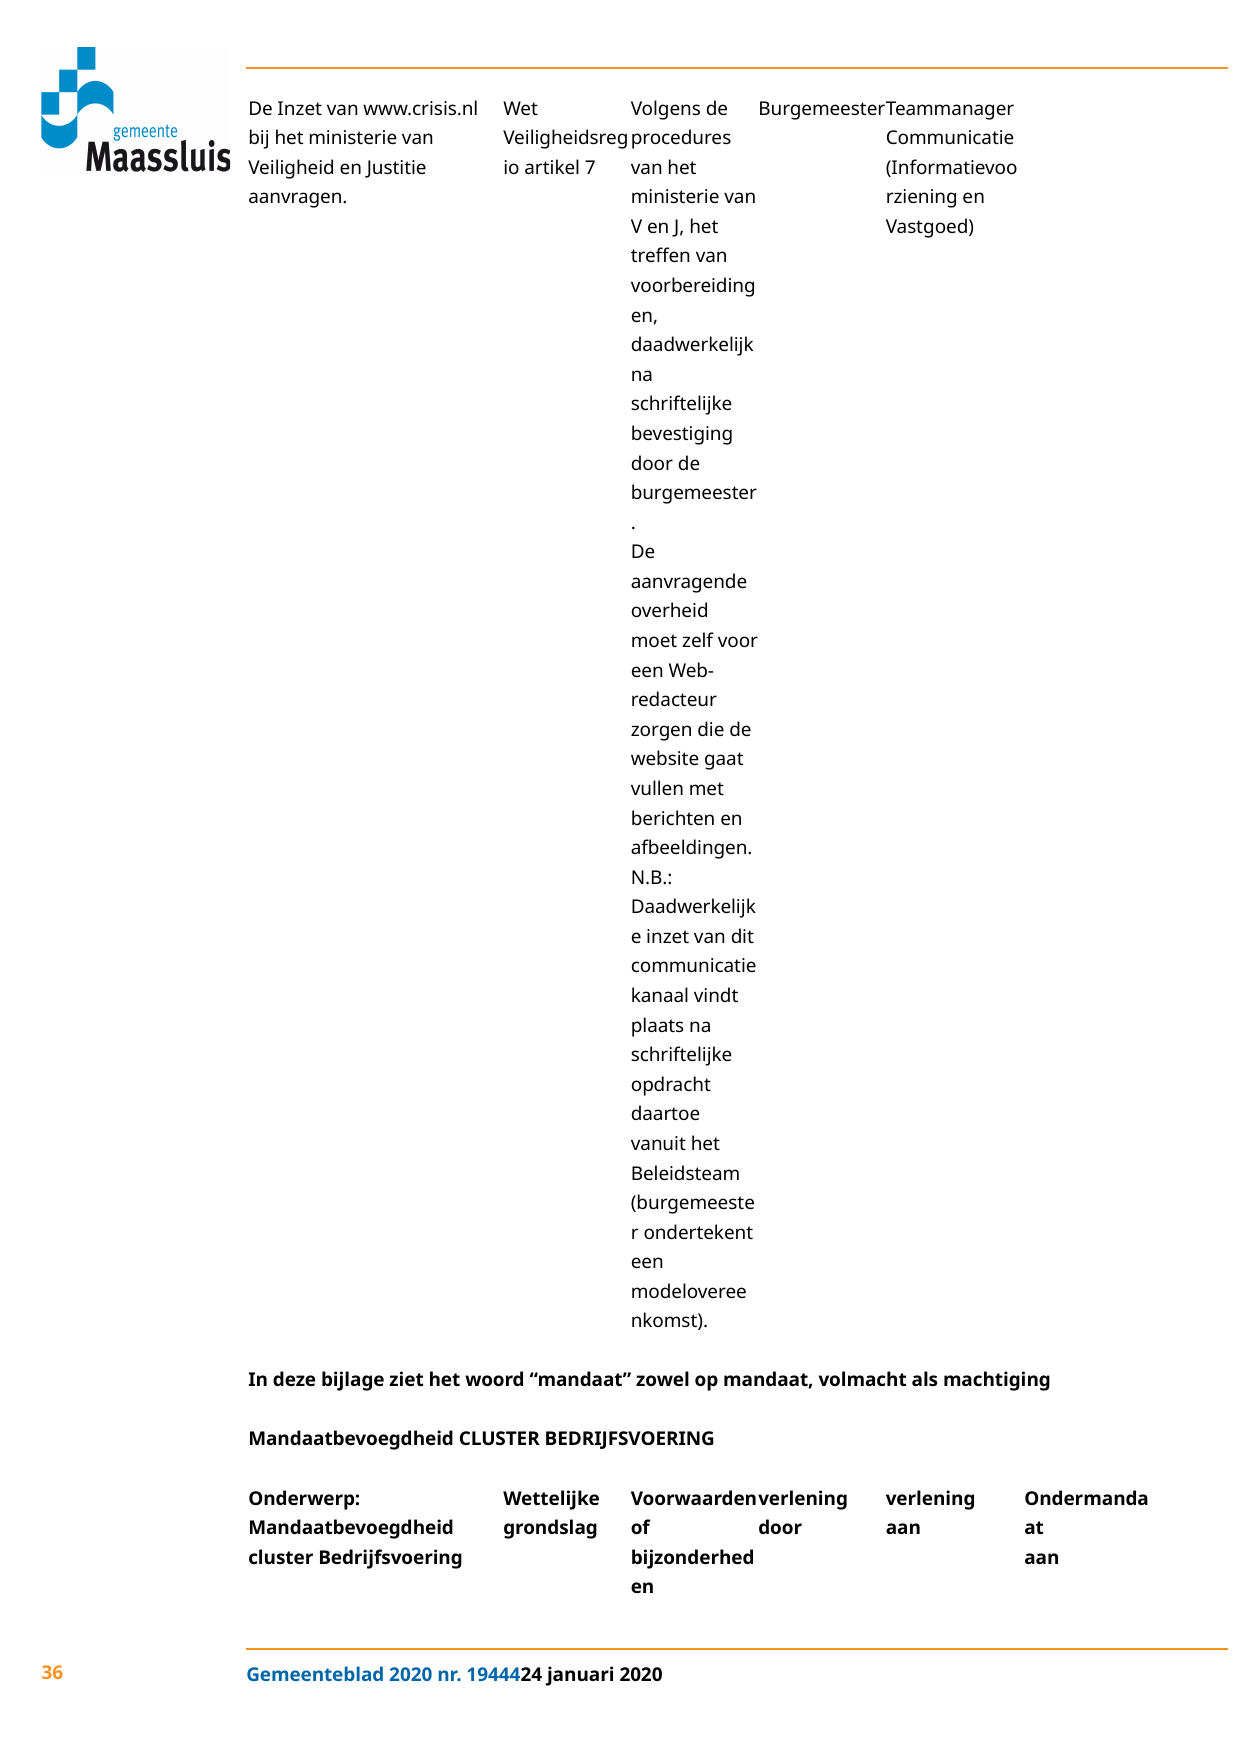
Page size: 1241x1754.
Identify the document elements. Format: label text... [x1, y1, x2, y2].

picture [41, 47, 231, 172]
table_cell [1024, 95, 1152, 1333]
table_header verlening door [758, 1485, 886, 1599]
table_cell Volgens de procedures van het ministerie van V en J, het treffen van voorbereidingen, daadwerkelijk na schriftelijke bevestiging door de burgemeester. De aanvragende overheid moet zelf voor een Web- redacteur zorgen die de website gaat vullen met berichten en afbeeldingen. N.B.: Daadwerkelijke inzet van dit communicatie kanaal vindt plaats na schriftelijke opdracht daartoe vanuit het Beleidsteam (burgemeester ondertekent een modelovereenkomst). [631, 95, 758, 1333]
table_cell Wet Veiligheidsregio artikel 7 [503, 95, 631, 1333]
picture [41, 47, 77, 92]
table_header Wettelijke grondslag [503, 1485, 631, 1599]
table_header Onderwerp: Mandaatbevoegdheid cluster Bedrijfsvoering [248, 1485, 503, 1599]
table_cell De Inzet van www.crisis.nl bij het ministerie van Veiligheid en Justitie aanvragen. [248, 95, 503, 1333]
table_header Ondermandaat aan [1024, 1485, 1152, 1599]
table_header Voorwaarden of bijzonderheden [631, 1485, 758, 1599]
text In deze bijlage ziet het woord “mandaat” zowel op mandaat, volmacht als machtiging [248, 1366, 1152, 1392]
table_cell Burgemeester [758, 95, 886, 1333]
table_header verlening aan [886, 1485, 1024, 1599]
table_cell Teammanager Communicatie (Informatievoorziening en Vastgoed) [886, 95, 1024, 1333]
text Mandaatbevoegdheid CLUSTER BEDRIJFSVOERING [248, 1425, 1152, 1451]
